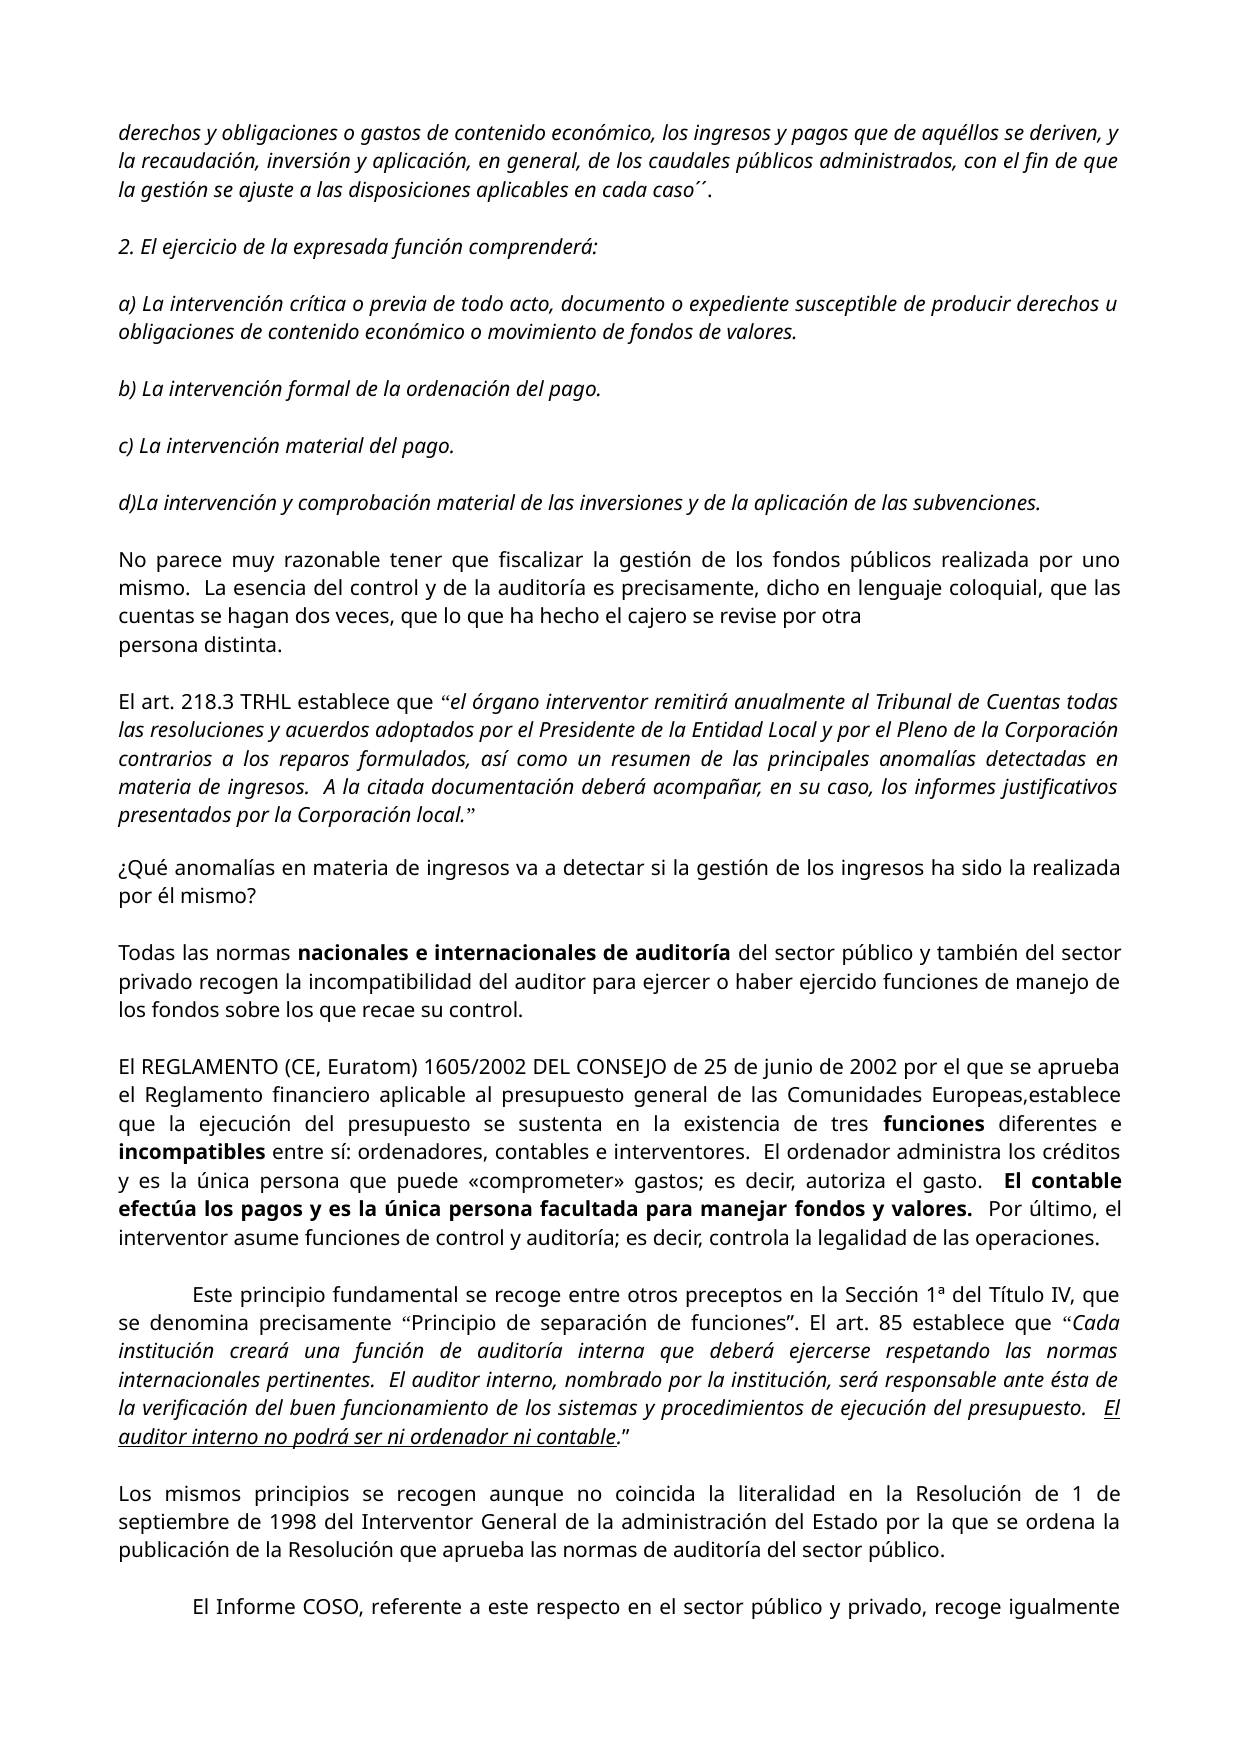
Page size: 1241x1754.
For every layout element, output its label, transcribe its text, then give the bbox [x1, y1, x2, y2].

text Este principio fundamental se recoge entre otros preceptos en la Sección 1ª del Título IV, que se denomina precisamente “Principio de separación de funciones”. El art. 85 establece que “Cada institución creará una función de auditoría interna que deberá ejercerse respetando las normas internacionales pertinentes. El auditor interno, nombrado por la institución, será responsable ante ésta de la verificación del buen funcionamiento de los sistemas y procedimientos de ejecución del presupuesto. El auditor interno no podrá ser ni ordenador ni contable.” [118, 1280, 1122, 1450]
text ¿Qué anomalías en materia de ingresos va a detectar si la gestión de los ingresos ha sido la realizada por él mismo? [118, 853, 1122, 910]
text derechos y obligaciones o gastos de contenido económico, los ingresos y pagos que de aquéllos se deriven, y la recaudación, inversión y aplicación, en general, de los caudales públicos administrados, con el fin de que la gestión se ajuste a las disposiciones aplicables en cada caso´´. [118, 118, 1122, 203]
text No parece muy razonable tener que fiscalizar la gestión de los fondos públicos realizada por uno mismo. La esencia del control y de la auditoría es precisamente, dicho en lenguaje coloquial, que las cuentas se hagan dos veces, que lo que ha hecho el cajero se revise por otra [118, 545, 1122, 630]
text Todas las normas nacionales e internacionales de auditoría del sector público y también del sector privado recogen la incompatibilidad del auditor para ejercer o haber ejercido funciones de manejo de los fondos sobre los que recae su control. [118, 938, 1122, 1024]
text a) La intervención crítica o previa de todo acto, documento o expediente susceptible de producir derechos u obligaciones de contenido económico o movimiento de fondos de valores. [118, 289, 1122, 346]
text persona distinta. [118, 630, 1122, 658]
text c) La intervención material del pago. [118, 431, 1122, 459]
text Los mismos principios se recogen aunque no coincida la literalidad en la Resolución de 1 de septiembre de 1998 del Interventor General de la administración del Estado por la que se ordena la publicación de la Resolución que aprueba las normas de auditoría del sector público. [118, 1479, 1122, 1564]
text El art. 218.3 TRHL establece que “el órgano interventor remitirá anualmente al Tribunal de Cuentas todas las resoluciones y acuerdos adoptados por el Presidente de la Entidad Local y por el Pleno de la Corporación contrarios a los reparos formulados, así como un resumen de las principales anomalías detectadas en materia de ingresos. A la citada documentación deberá acompañar, en su caso, los informes justificativos presentados por la Corporación local.” [118, 687, 1122, 829]
text 2. El ejercicio de la expresada función comprenderá: [118, 232, 1122, 260]
text El Informe COSO, referente a este respecto en el sector público y privado, recoge igualmente [118, 1592, 1122, 1621]
text El REGLAMENTO (CE, Euratom) 1605/2002 DEL CONSEJO de 25 de junio de 2002 por el que se aprueba el Reglamento financiero aplicable al presupuesto general de las Comunidades Europeas,establece que la ejecución del presupuesto se sustenta en la existencia de tres funciones diferentes e incompatibles entre sí: ordenadores, contables e interventores. El ordenador administra los créditos y es la única persona que puede «comprometer» gastos; es decir, autoriza el gasto. El contable efectúa los pagos y es la única persona facultada para manejar fondos y valores. Por último, el interventor asume funciones de control y auditoría; es decir, controla la legalidad de las operaciones. [118, 1052, 1122, 1251]
text d)La intervención y comprobación material de las inversiones y de la aplicación de las subvenciones. [118, 488, 1122, 516]
text b) La intervención formal de la ordenación del pago. [118, 374, 1122, 402]
